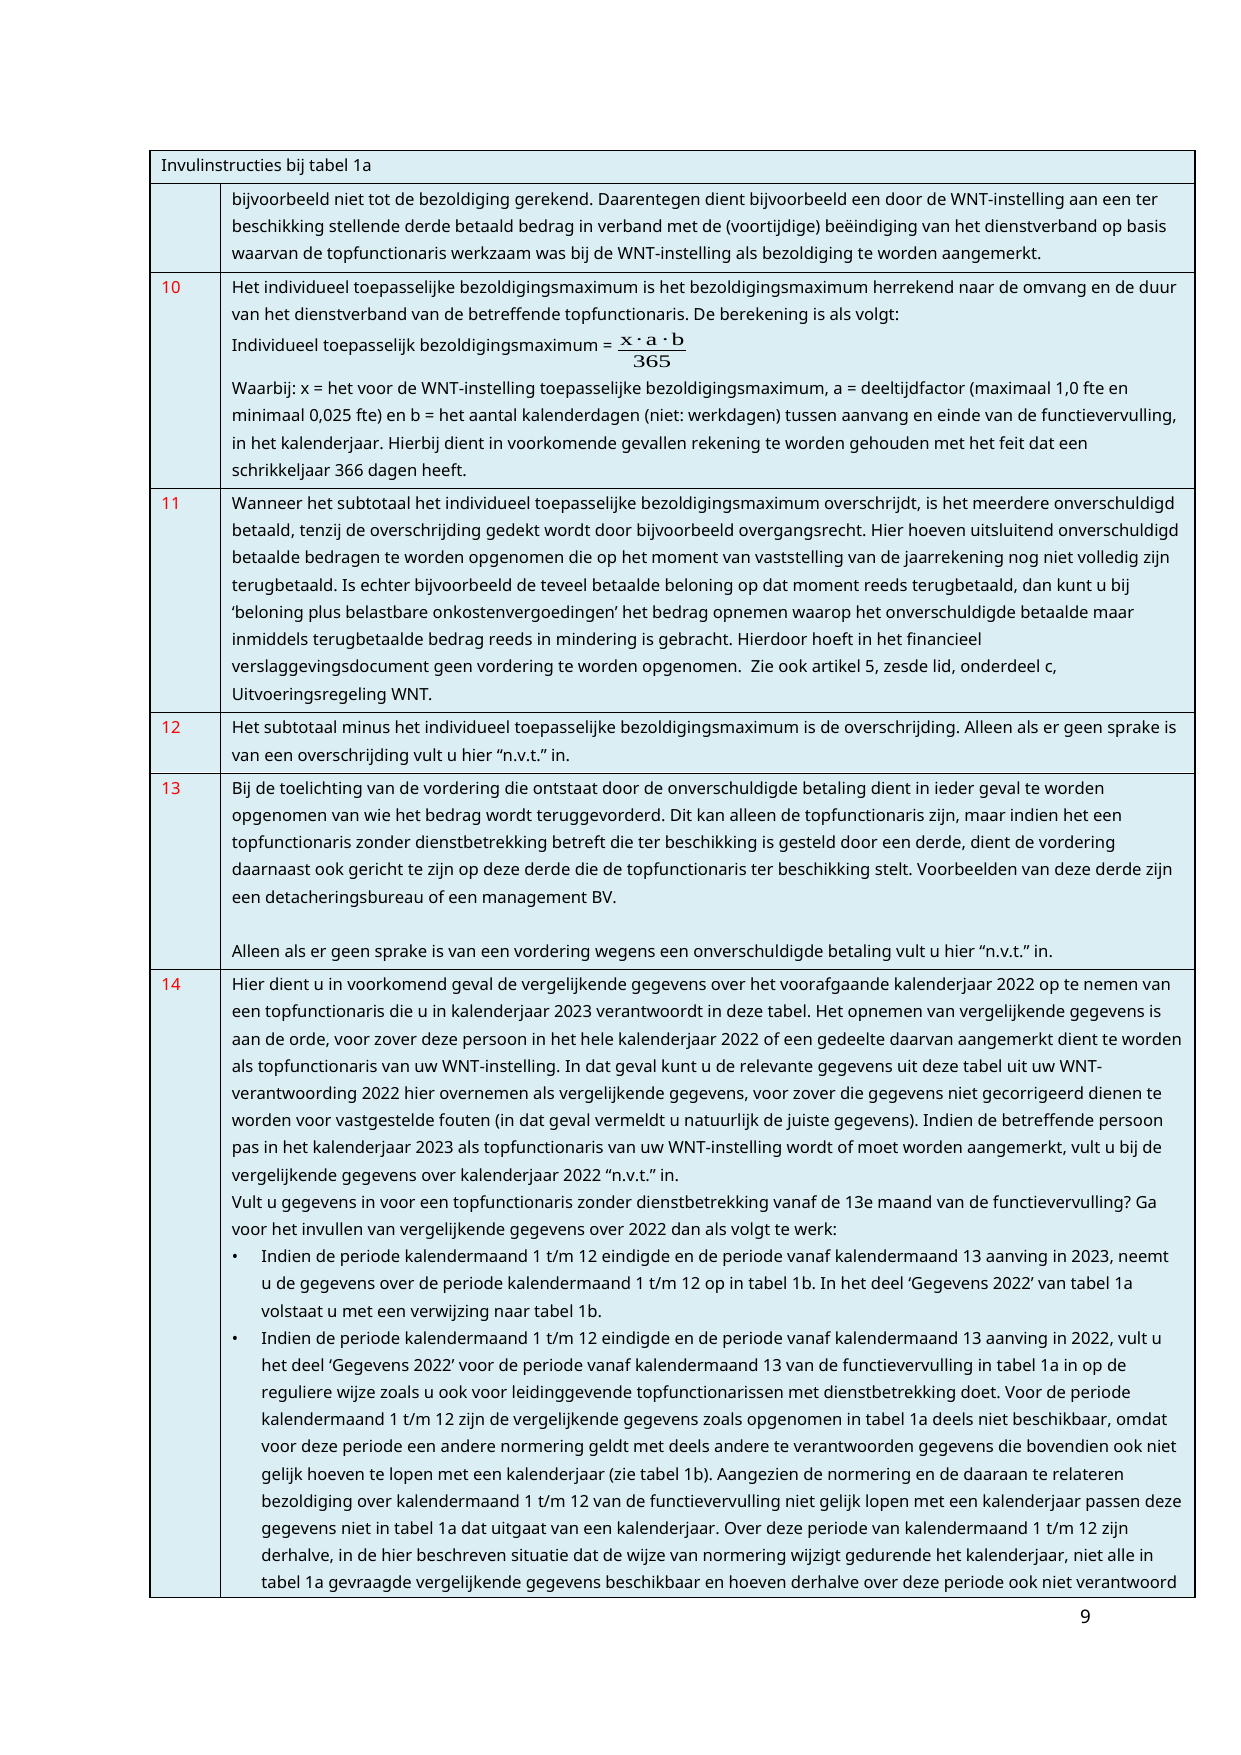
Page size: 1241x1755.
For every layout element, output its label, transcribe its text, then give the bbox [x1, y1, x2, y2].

table_header Invulinstructies bij tabel 1a [151, 151, 1194, 183]
table_cell Wanneer het subtotaal het individueel toepasselijke bezoldigingsmaximum overschrijdt, is het meerdere onverschuldigd betaald, tenzij de overschrijding gedekt wordt door bijvoorbeeld overgangsrecht. Hier hoeven uitsluitend onverschuldigd betaalde bedragen te worden opgenomen die op het moment van vaststelling van de jaarrekening nog niet volledig zijn terugbetaald. Is echter bijvoorbeeld de teveel betaalde beloning op dat moment reeds terugbetaald, dan kunt u bij ‘beloning plus belastbare onkostenvergoedingen’ het bedrag opnemen waarop het onverschuldigde betaalde maar inmiddels terugbetaalde bedrag reeds in mindering is gebracht. Hierdoor hoeft in het financieel verslaggevingsdocument geen vordering te worden opgenomen. Zie ook artikel 5, zesde lid, onderdeel c, Uitvoeringsregeling WNT. [221, 489, 1194, 712]
table_cell Bij de toelichting van de vordering die ontstaat door de onverschuldigde betaling dient in ieder geval te worden opgenomen van wie het bedrag wordt teruggevorderd. Dit kan alleen de topfunctionaris zijn, maar indien het een topfunctionaris zonder dienstbetrekking betreft die ter beschikking is gesteld door een derde, dient de vordering daarnaast ook gericht te zijn op deze derde die de topfunctionaris ter beschikking stelt. Voorbeelden van deze derde zijn een detacheringsbureau of een management BV. Alleen als er geen sprake is van een vordering wegens een onverschuldigde betaling vult u hier “n.v.t.” in. [221, 774, 1194, 969]
table_cell bijvoorbeeld niet tot de bezoldiging gerekend. Daarentegen dient bijvoorbeeld een door de WNT-instelling aan een ter beschikking stellende derde betaald bedrag in verband met de (voortijdige) beëindiging van het dienstverband op basis waarvan de topfunctionaris werkzaam was bij de WNT-instelling als bezoldiging te worden aangemerkt. [221, 184, 1194, 272]
table_cell 10 [151, 273, 220, 488]
table_cell 14 [151, 970, 220, 1597]
table_cell Hier dient u in voorkomend geval de vergelijkende gegevens over het voorafgaande kalenderjaar 2022 op te nemen van een topfunctionaris die u in kalenderjaar 2023 verantwoordt in deze tabel. Het opnemen van vergelijkende gegevens is aan de orde, voor zover deze persoon in het hele kalenderjaar 2022 of een gedeelte daarvan aangemerkt dient te worden als topfunctionaris van uw WNT-instelling. In dat geval kunt u de relevante gegevens uit deze tabel uit uw WNT-verantwoording 2022 hier overnemen als vergelijkende gegevens, voor zover die gegevens niet gecorrigeerd dienen te worden voor vastgestelde fouten (in dat geval vermeldt u natuurlijk de juiste gegevens). Indien de betreffende persoon pas in het kalenderjaar 2023 als topfunctionaris van uw WNT-instelling wordt of moet worden aangemerkt, vult u bij de vergelijkende gegevens over kalenderjaar 2022 “n.v.t.” in. Vult u gegevens in voor een topfunctionaris zonder dienstbetrekking vanaf de 13e maand van de functievervulling? Ga voor het invullen van vergelijkende gegevens over 2022 dan als volgt te werk: Indien de periode kalendermaand 1 t/m 12 eindigde en de periode vanaf kalendermaand 13 aanving in 2023, neemt u de gegevens over de periode kalendermaand 1 t/m 12 op in tabel 1b. In het deel ‘Gegevens 2022’ van tabel 1a volstaat u met een verwijzing naar tabel 1b. Indien de periode kalendermaand 1 t/m 12 eindigde en de periode vanaf kalendermaand 13 aanving in 2022, vult u het deel ‘Gegevens 2022’ voor de periode vanaf kalendermaand 13 van de functievervulling in tabel 1a in op de reguliere wijze zoals u ook voor leidinggevende topfunctionarissen met dienstbetrekking doet. Voor de periode kalendermaand 1 t/m 12 zijn de vergelijkende gegevens zoals opgenomen in tabel 1a deels niet beschikbaar, omdat voor deze periode een andere normering geldt met deels andere te verantwoorden gegevens die bovendien ook niet gelijk hoeven te lopen met een kalenderjaar (zie tabel 1b). Aangezien de normering en de daaraan te relateren bezoldiging over kalendermaand 1 t/m 12 van de functievervulling niet gelijk lopen met een kalenderjaar passen deze gegevens niet in tabel 1a dat uitgaat van een kalenderjaar. Over deze periode van kalendermaand 1 t/m 12 zijn derhalve, in de hier beschreven situatie dat de wijze van normering wijzigt gedurende het kalenderjaar, niet alle in tabel 1a gevraagde vergelijkende gegevens beschikbaar en hoeven derhalve over deze periode ook niet verantwoord [221, 970, 1194, 1597]
table_cell 11 [151, 489, 220, 712]
table_cell 13 [151, 774, 220, 969]
table_cell Het subtotaal minus het individueel toepasselijke bezoldigingsmaximum is de overschrijding. Alleen als er geen sprake is van een overschrijding vult u hier “n.v.t.” in. [221, 713, 1194, 772]
table_cell Het individueel toepasselijke bezoldigingsmaximum is het bezoldigingsmaximum herrekend naar de omvang en de duur van het dienstverband van de betreffende topfunctionaris. De berekening is als volgt: Individueel toepasselijk bezoldigingsmaximum = Waarbij: x = het voor de WNT-instelling toepasselijke bezoldigingsmaximum, a = deeltijdfactor (maximaal 1,0 fte en minimaal 0,025 fte) en b = het aantal kalenderdagen (niet: werkdagen) tussen aanvang en einde van de functievervulling, in het kalenderjaar. Hierbij dient in voorkomende gevallen rekening te worden gehouden met het feit dat een schrikkeljaar 366 dagen heeft. [221, 273, 1194, 488]
table_cell [151, 184, 220, 272]
table_cell 12 [151, 713, 220, 772]
